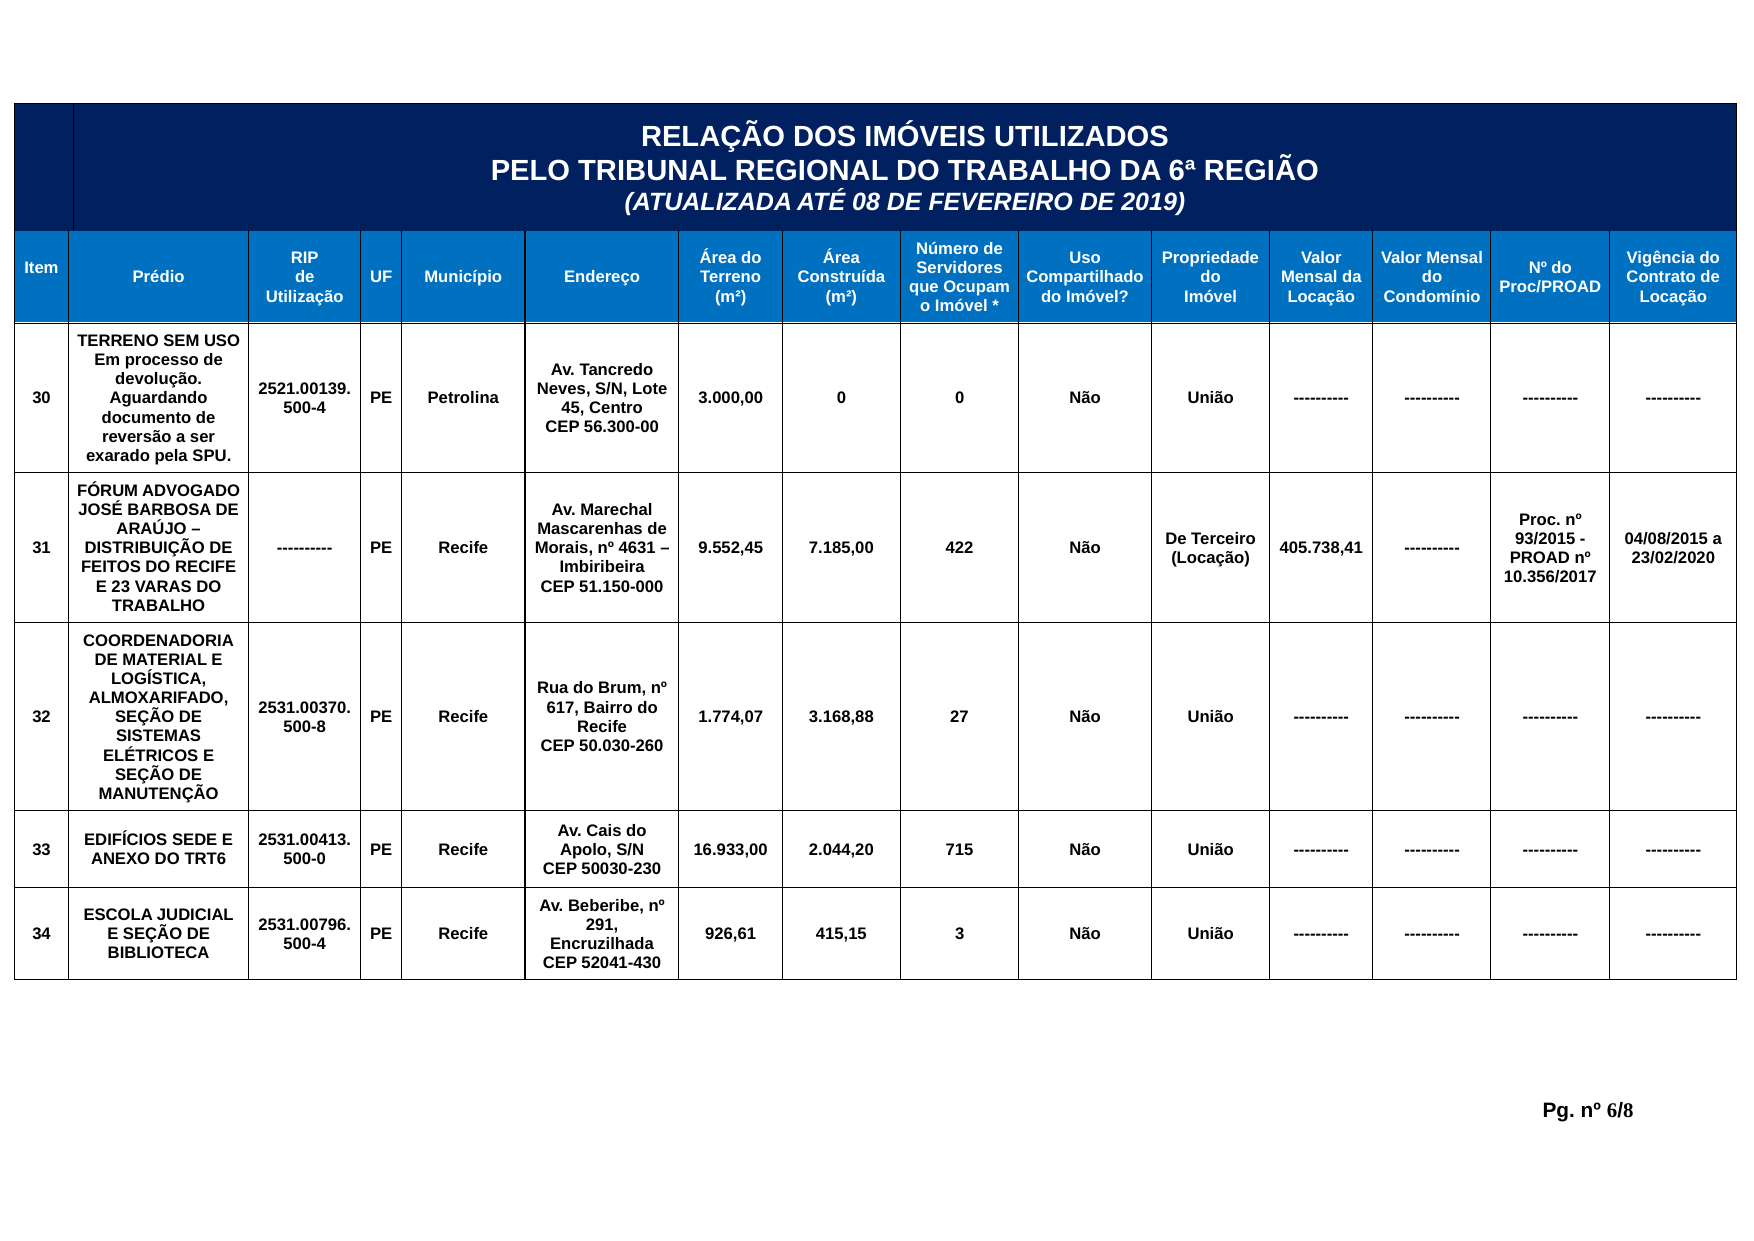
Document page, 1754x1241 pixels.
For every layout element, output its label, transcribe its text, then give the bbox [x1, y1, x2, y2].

table_cell Recife [402, 623, 524, 810]
table_cell Recife [402, 888, 524, 979]
table_cell 405.738,41 [1270, 473, 1372, 622]
table_cell 32 [15, 623, 68, 810]
table_cell 3 [901, 888, 1018, 979]
table_cell 0 [901, 324, 1018, 472]
table_cell Não [1019, 324, 1151, 472]
table_cell Endereço [526, 231, 678, 322]
table_cell 31 [15, 473, 68, 622]
table_cell 2.044,20 [783, 811, 900, 887]
table_cell FÓRUM ADVOGADO JOSÉ BARBOSA DE ARAÚJO – DISTRIBUIÇÃO DE FEITOS DO RECIFE E 23 VARAS DO TRABALHO [69, 473, 248, 622]
table_cell 3.168,88 [783, 623, 900, 810]
table_cell PE [361, 473, 401, 622]
table_cell 1.774,07 [679, 623, 782, 810]
table_cell ---------- [1491, 888, 1609, 979]
table_cell ---------- [1491, 324, 1609, 472]
table_header RELAÇÃO DOS IMÓVEIS UTILIZADOS PELO TRIBUNAL REGIONAL DO TRABALHO DA 6ª REGIÃO (ATUALIZADA ATÉ 08 DE FEVEREIRO DE 2019) [74, 104, 1736, 231]
table_cell Município [402, 231, 524, 322]
table_cell Uso Compartilhado do Imóvel? [1019, 231, 1151, 322]
table_cell ---------- [1270, 623, 1372, 810]
table_cell ---------- [1373, 811, 1490, 887]
table_cell Recife [402, 473, 524, 622]
table_cell RIP de Utilização [249, 231, 360, 322]
table_cell 9.552,45 [679, 473, 782, 622]
table_cell 33 [15, 811, 68, 887]
table_cell ---------- [1610, 324, 1736, 472]
table_cell ---------- [1270, 811, 1372, 887]
table_cell Valor Mensal do Condomínio [1373, 231, 1490, 322]
table_cell Prédio [69, 231, 248, 322]
table_cell 2531.00796.500-4 [249, 888, 360, 979]
table_cell Não [1019, 623, 1151, 810]
table_cell Não [1019, 811, 1151, 887]
table_cell União [1152, 888, 1269, 979]
table_cell 7.185,00 [783, 473, 900, 622]
table_cell ESCOLA JUDICIAL E SEÇÃO DE BIBLIOTECA [69, 888, 248, 979]
table_cell 0 [783, 324, 900, 472]
table_cell ---------- [1270, 888, 1372, 979]
table_cell Proc. nº 93/2015 - PROAD nº 10.356/2017 [1491, 473, 1609, 622]
table_cell Av. Cais do Apolo, S/N CEP 50030-230 [526, 811, 678, 887]
table_cell 926,61 [679, 888, 782, 979]
table_cell ---------- [1270, 324, 1372, 472]
table_cell UF [361, 231, 401, 322]
table_cell Nº do Proc/PROAD [1491, 231, 1609, 322]
table_cell União [1152, 623, 1269, 810]
table_cell Número de Servidores que Ocupam o Imóvel * [901, 231, 1018, 322]
table_cell Área Construída (m²) [783, 231, 900, 322]
table_cell ---------- [1491, 811, 1609, 887]
table_cell ---------- [1373, 888, 1490, 979]
table_cell Av. Tancredo Neves, S/N, Lote 45, Centro CEP 56.300-00 [526, 324, 678, 472]
table_cell 27 [901, 623, 1018, 810]
table_cell ---------- [249, 473, 360, 622]
table_cell Recife [402, 811, 524, 887]
table_cell 16.933,00 [679, 811, 782, 887]
table_cell 3.000,00 [679, 324, 782, 472]
table_cell Av. Marechal Mascarenhas de Morais, nº 4631 – Imbiribeira CEP 51.150-000 [526, 473, 678, 622]
table_cell Petrolina [402, 324, 524, 472]
table_cell Av. Beberibe, nº 291, Encruzilhada CEP 52041-430 [526, 888, 678, 979]
table_cell Não [1019, 888, 1151, 979]
table_cell ---------- [1373, 473, 1490, 622]
table_cell 2531.00413.500-0 [249, 811, 360, 887]
table_cell PE [361, 623, 401, 810]
table_header [15, 104, 73, 231]
table_cell Item [15, 231, 68, 322]
table_cell Propriedade do Imóvel [1152, 231, 1269, 322]
table_cell União [1152, 324, 1269, 472]
table_cell PE [361, 811, 401, 887]
table_cell PE [361, 888, 401, 979]
table_cell 715 [901, 811, 1018, 887]
table_cell Vigência do Contrato de Locação [1610, 231, 1736, 322]
table_cell COORDENADORIA DE MATERIAL E LOGÍSTICA, ALMOXARIFADO, SEÇÃO DE SISTEMAS ELÉTRICOS E SEÇÃO DE MANUTENÇÃO [69, 623, 248, 810]
table_cell ---------- [1610, 888, 1736, 979]
table_cell 2521.00139.500-4 [249, 324, 360, 472]
table_cell 30 [15, 324, 68, 472]
table_cell Valor Mensal da Locação [1270, 231, 1372, 322]
table_cell ---------- [1373, 324, 1490, 472]
table_cell ---------- [1373, 623, 1490, 810]
table_cell Rua do Brum, nº 617, Bairro do Recife CEP 50.030-260 [526, 623, 678, 810]
table_cell Área do Terreno (m²) [679, 231, 782, 322]
table_cell 34 [15, 888, 68, 979]
table_cell 2531.00370.500-8 [249, 623, 360, 810]
table_cell União [1152, 811, 1269, 887]
table_cell 415,15 [783, 888, 900, 979]
table_cell ---------- [1491, 623, 1609, 810]
table_cell De Terceiro (Locação) [1152, 473, 1269, 622]
table_cell 04/08/2015 a 23/02/2020 [1610, 473, 1736, 622]
table_cell ---------- [1610, 623, 1736, 810]
table_cell PE [361, 324, 401, 472]
table_cell ---------- [1610, 811, 1736, 887]
table_cell EDIFÍCIOS SEDE E ANEXO DO TRT6 [69, 811, 248, 887]
table_cell TERRENO SEM USO Em processo de devolução. Aguardando documento de reversão a ser exarado pela SPU. [69, 324, 248, 472]
table_cell 422 [901, 473, 1018, 622]
table_cell Não [1019, 473, 1151, 622]
